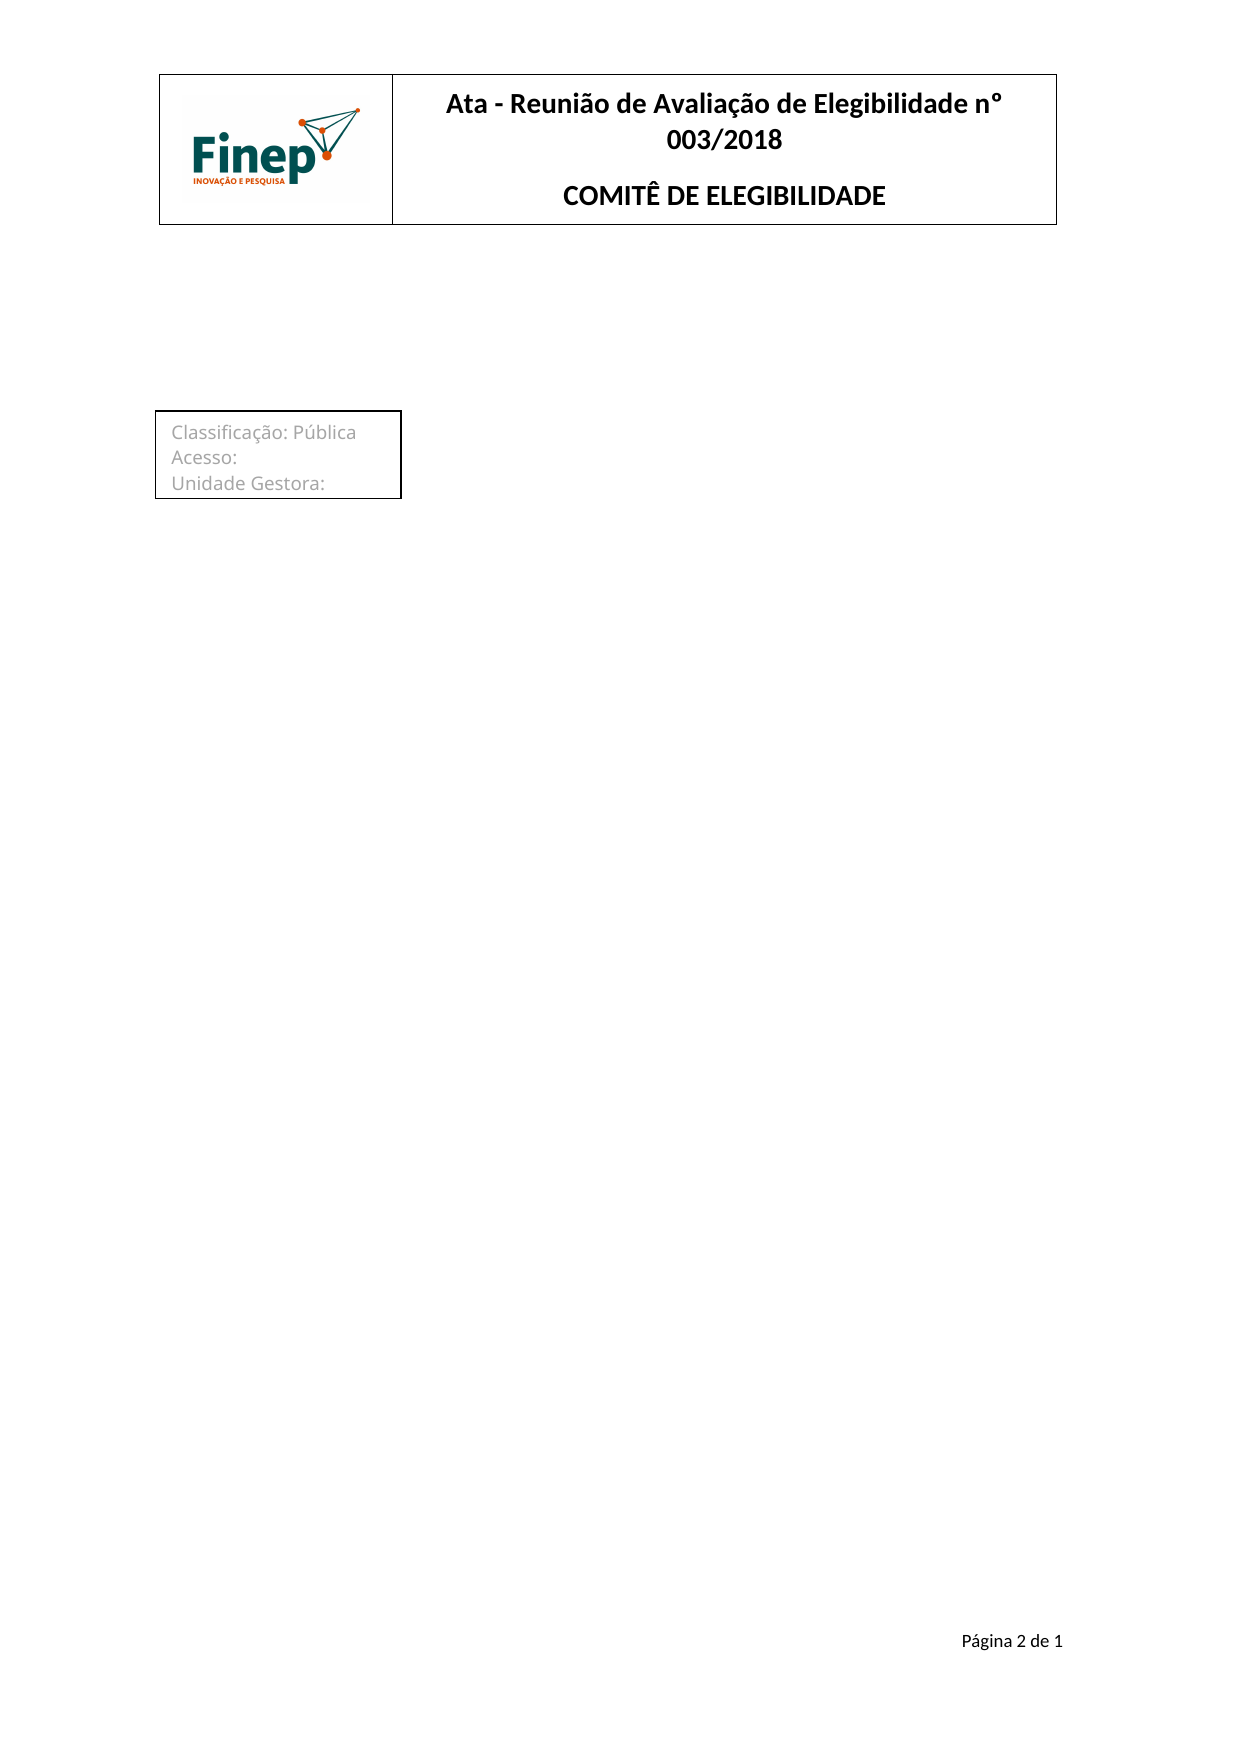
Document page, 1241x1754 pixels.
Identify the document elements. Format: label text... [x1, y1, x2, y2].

text Acesso: [171, 445, 385, 470]
list Unidade Gestora: COAUD [171, 470, 385, 490]
text Classificação: Pública [171, 419, 385, 445]
